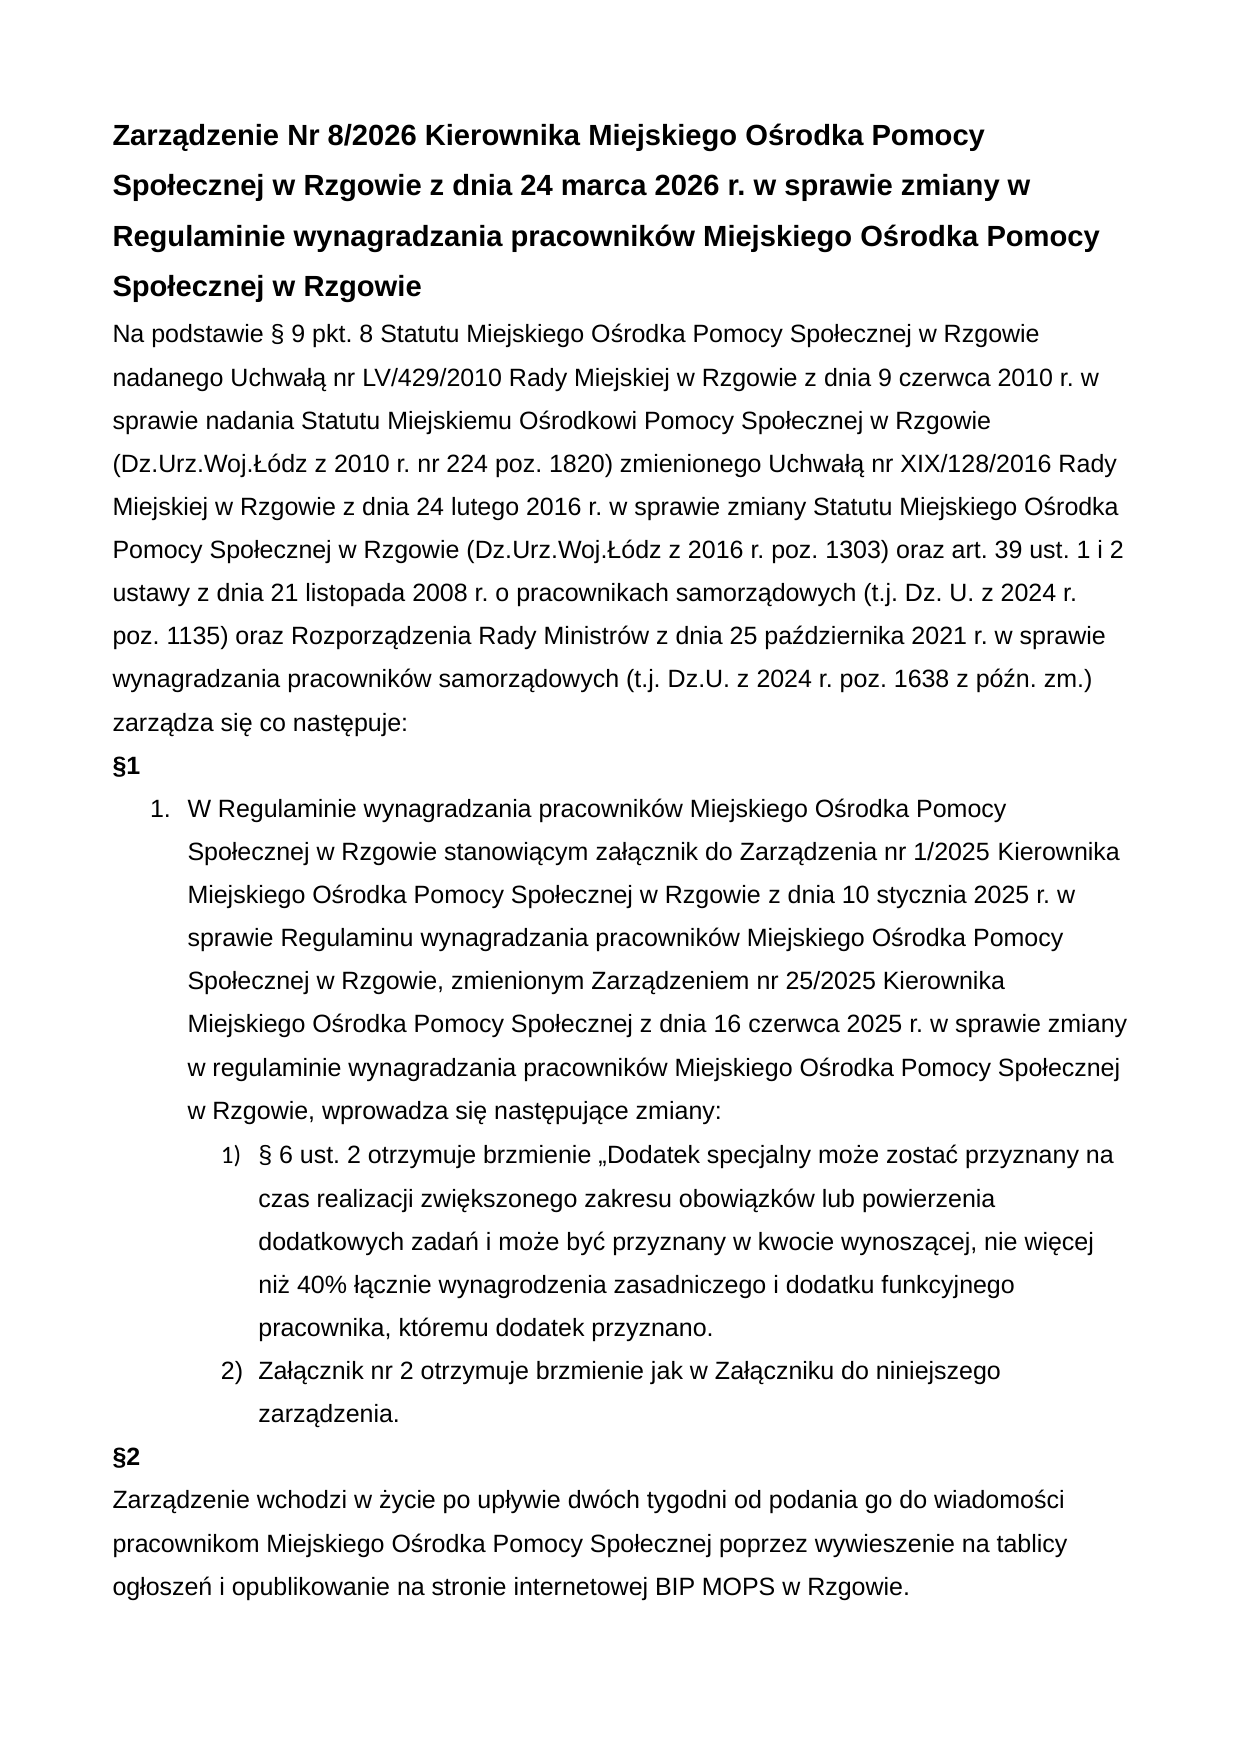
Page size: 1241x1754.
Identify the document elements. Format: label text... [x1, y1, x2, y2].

list Załącznik nr 2 otrzymuje brzmienie jak w Załączniku do niniejszego zarządzenia. [221, 1356, 1128, 1428]
text Na podstawie § 9 pkt. 8 Statutu Miejskiego Ośrodka Pomocy Społecznej w Rzgowie nadanego Uchwałą nr LV/429/2010 Rady Miejskiej w Rzgowie z dnia 9 czerwca 2010 r. w sprawie nadania Statutu Miejskiemu Ośrodkowi Pomocy Społecznej w Rzgowie (Dz.Urz.Woj.Łódz z 2010 r. nr 224 poz. 1820) zmienionego Uchwałą nr XIX/128/2016 Rady Miejskiej w Rzgowie z dnia 24 lutego 2016 r. w sprawie zmiany Statutu Miejskiego Ośrodka Pomocy Społecznej w Rzgowie (Dz.Urz.Woj.Łódz z 2016 r. poz. 1303) oraz art. 39 ust. 1 i 2 ustawy z dnia 21 listopada 2008 r. o pracownikach samorządowych (t.j. Dz. U. z 2024 r. poz. 1135) oraz Rozporządzenia Rady Ministrów z dnia 25 października 2021 r. w sprawie wynagradzania pracowników samorządowych (t.j. Dz.U. z 2024 r. poz. 1638 z późn. zm.) [112, 319, 1128, 693]
text §1 [112, 751, 1128, 779]
text §2 [112, 1442, 1128, 1471]
subtitle Zarządzenie Nr 8/2026 Kierownika Miejskiego Ośrodka Pomocy Społecznej w Rzgowie z dnia 24 marca 2026 r. w sprawie zmiany w Regulaminie wynagradzania pracowników Miejskiego Ośrodka Pomocy Społecznej w Rzgowie [112, 118, 1128, 303]
text Zarządzenie wchodzi w życie po upływie dwóch tygodni od podania go do wiadomości pracownikom Miejskiego Ośrodka Pomocy Społecznej poprzez wywieszenie na tablicy ogłoszeń i opublikowanie na stronie internetowej BIP MOPS w Rzgowie. [112, 1486, 1128, 1601]
list W Regulaminie wynagradzania pracowników Miejskiego Ośrodka Pomocy Społecznej w Rzgowie stanowiącym załącznik do Zarządzenia nr 1/2025 Kierownika Miejskiego Ośrodka Pomocy Społecznej w Rzgowie z dnia 10 stycznia 2025 r. w sprawie Regulaminu wynagradzania pracowników Miejskiego Ośrodka Pomocy Społecznej w Rzgowie, zmienionym Zarządzeniem nr 25/2025 Kierownika Miejskiego Ośrodka Pomocy Społecznej z dnia 16 czerwca 2025 r. w sprawie zmiany w regulaminie wynagradzania pracowników Miejskiego Ośrodka Pomocy Społecznej w Rzgowie, wprowadza się następujące zmiany: [150, 794, 1128, 1124]
list § 6 ust. 2 otrzymuje brzmienie „Dodatek specjalny może zostać przyznany na czas realizacji zwiększonego zakresu obowiązków lub powierzenia dodatkowych zadań i może być przyznany w kwocie wynoszącej, nie więcej niż 40% łącznie wynagrodzenia zasadniczego i dodatku funkcyjnego pracownika, któremu dodatek przyznano. [221, 1139, 1128, 1342]
text zarządza się co następuje: [112, 707, 1128, 736]
